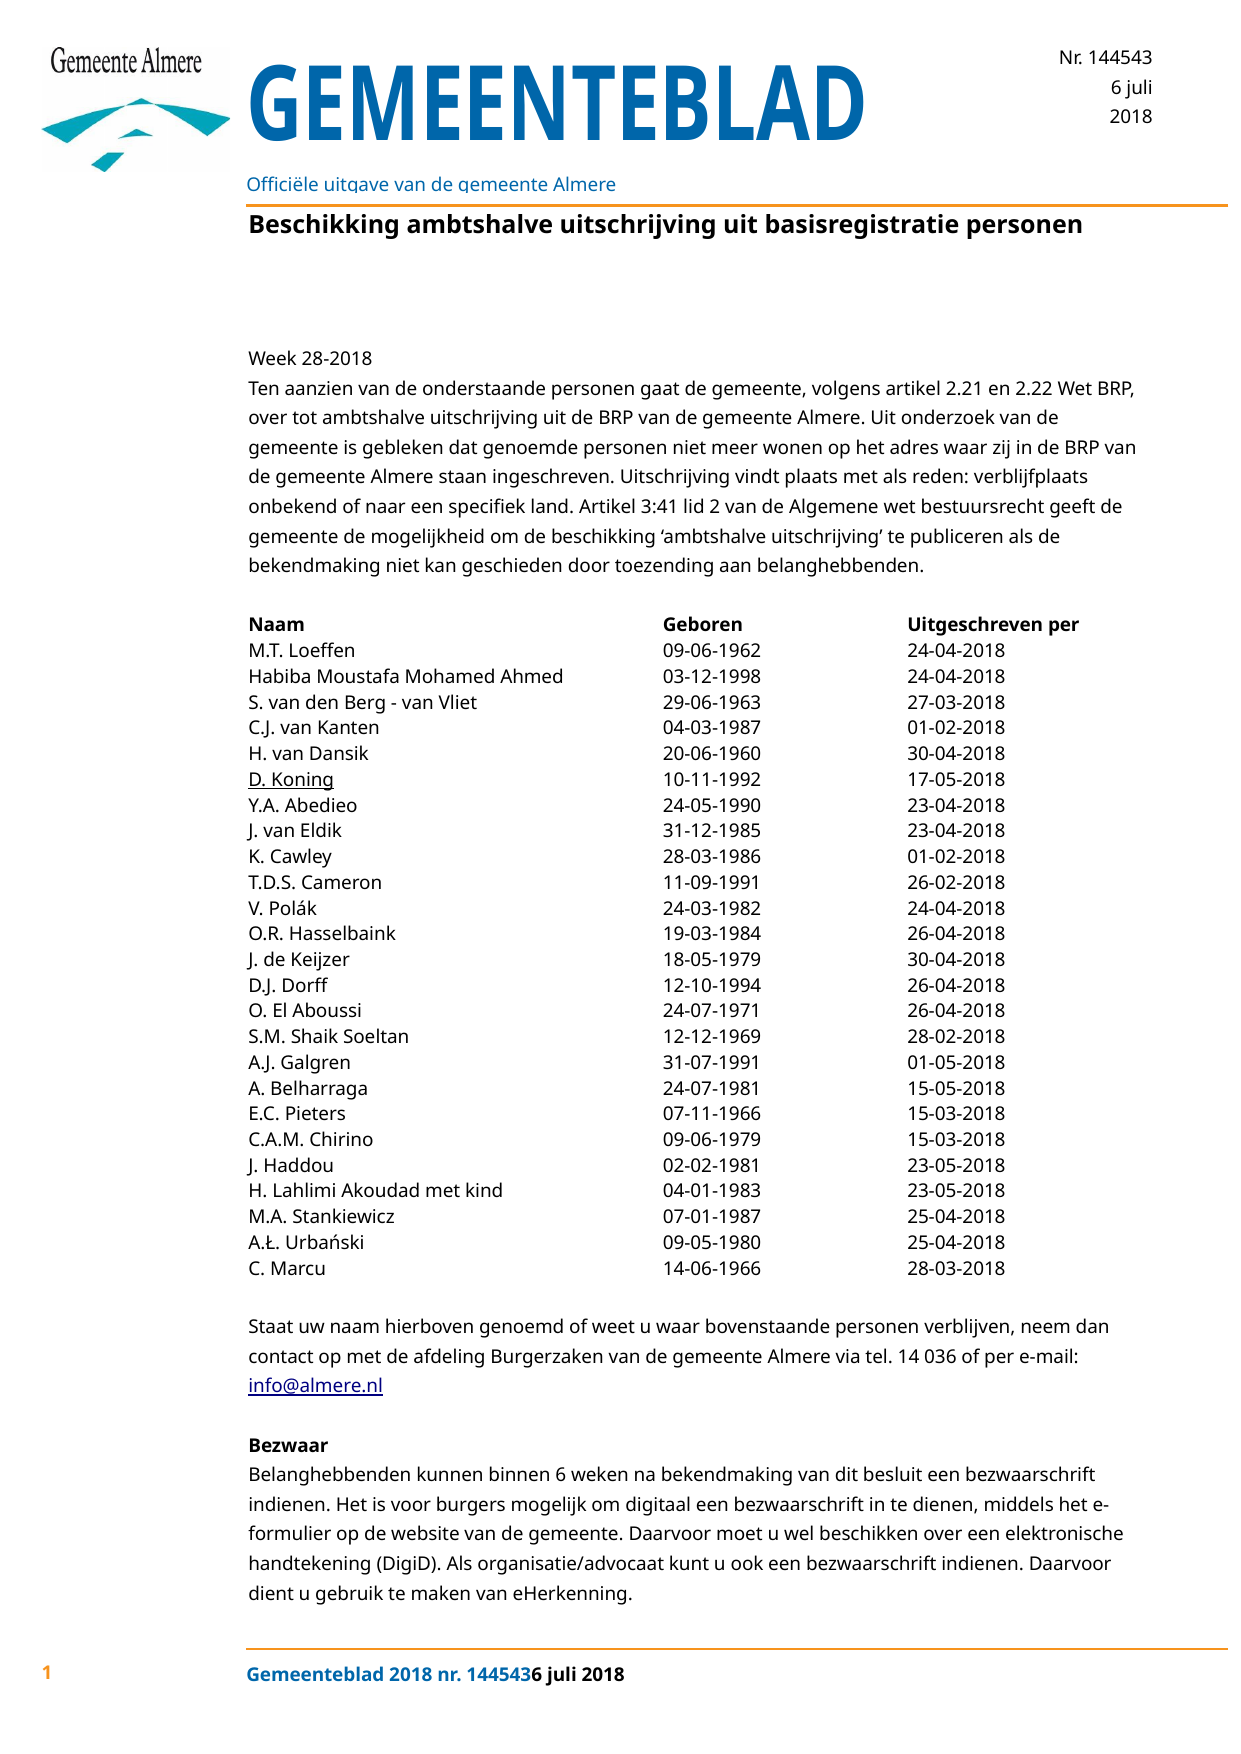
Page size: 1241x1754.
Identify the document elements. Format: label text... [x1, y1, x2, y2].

table_cell K. Cawley [248, 843, 663, 869]
table_cell 02-02-1981 [663, 1152, 907, 1178]
table_cell 15-05-2018 [907, 1075, 1152, 1101]
table_cell 12-10-1994 [663, 972, 907, 998]
table_cell 26-02-2018 [907, 869, 1152, 895]
table_cell M.A. Stankiewicz [248, 1204, 663, 1229]
table_cell 26-04-2018 [907, 920, 1152, 946]
picture [41, 47, 231, 172]
table_cell O.R. Hasselbaink [248, 920, 663, 946]
table_cell O. El Aboussi [248, 998, 663, 1023]
table_cell J. van Eldik [248, 818, 663, 843]
table_cell A. Belharraga [248, 1075, 663, 1101]
table_cell 23-05-2018 [907, 1152, 1152, 1178]
table_cell 09-05-1980 [663, 1229, 907, 1255]
table_cell 03-12-1998 [663, 663, 907, 689]
table_header Naam [248, 612, 663, 637]
table_cell 30-04-2018 [907, 740, 1152, 766]
table_cell 01-02-2018 [907, 715, 1152, 740]
table_cell 11-09-1991 [663, 869, 907, 895]
table_cell 07-11-1966 [663, 1101, 907, 1126]
table_cell 24-04-2018 [907, 638, 1152, 663]
table_header Uitgeschreven per [907, 612, 1152, 637]
table_cell A.J. Galgren [248, 1049, 663, 1075]
table_cell 09-06-1962 [663, 638, 907, 663]
table_cell J. Haddou [248, 1152, 663, 1178]
table_cell D.J. Dorff [248, 972, 663, 998]
table_cell 19-03-1984 [663, 920, 907, 946]
text Ten aanzien van de onderstaande personen gaat de gemeente, volgens artikel 2.21 en 2.22 Wet BRP, over tot ambtshalve uitschrijving uit de BRP van de gemeente Almere. Uit onderzoek van de gemeente is gebleken dat genoemde personen niet meer wonen op het adres waar zij in de BRP van de gemeente Almere staan ingeschreven. Uitschrijving vindt plaats met als reden: verblijfplaats onbekend of naar een specifiek land. Artikel 3:41 lid 2 van de Algemene wet bestuursrecht geeft de gemeente de mogelijkheid om de beschikking ‘ambtshalve uitschrijving’ te publiceren als de bekendmaking niet kan geschieden door toezending aan belanghebbenden. [248, 375, 1152, 578]
table_cell 30-04-2018 [907, 946, 1152, 972]
table_cell M.T. Loeffen [248, 638, 663, 663]
table_cell V. Polák [248, 895, 663, 920]
table_cell 01-02-2018 [907, 843, 1152, 869]
table_cell 29-06-1963 [663, 689, 907, 714]
table_cell 09-06-1979 [663, 1126, 907, 1152]
table_cell 24-04-2018 [907, 663, 1152, 689]
table_cell 18-05-1979 [663, 946, 907, 972]
table_cell 17-05-2018 [907, 766, 1152, 792]
table_cell 26-04-2018 [907, 972, 1152, 998]
text Beschikking ambtshalve uitschrijving uit basisregistratie personen [248, 207, 1152, 241]
table_cell 27-03-2018 [907, 689, 1152, 714]
table_cell H. van Dansik [248, 740, 663, 766]
table_header Geboren [663, 612, 907, 637]
table_cell 14-06-1966 [663, 1255, 907, 1281]
table_cell J. de Keijzer [248, 946, 663, 972]
text Bezwaar [248, 1432, 1152, 1457]
table_cell 23-04-2018 [907, 792, 1152, 817]
table_cell 10-11-1992 [663, 766, 907, 792]
text Staat uw naam hierboven genoemd of weet u waar bovenstaande personen verblijven, neem dan contact op met de afdeling Burgerzaken van de gemeente Almere via tel. 14 036 of per e-mail: info@almere.nl [248, 1313, 1152, 1398]
table_cell S. van den Berg - van Vliet [248, 689, 663, 714]
table_cell 15-03-2018 [907, 1126, 1152, 1152]
table_cell H. Lahlimi Akoudad met kind [248, 1178, 663, 1203]
table_cell 20-06-1960 [663, 740, 907, 766]
table_cell 25-04-2018 [907, 1229, 1152, 1255]
table_cell 31-12-1985 [663, 818, 907, 843]
table_cell S.M. Shaik Soeltan [248, 1023, 663, 1049]
table_cell 12-12-1969 [663, 1023, 907, 1049]
table_cell 26-04-2018 [907, 998, 1152, 1023]
text Week 28-2018 [248, 345, 1152, 371]
table_cell 04-01-1983 [663, 1178, 907, 1203]
table_cell 23-05-2018 [907, 1178, 1152, 1203]
table_cell 15-03-2018 [907, 1101, 1152, 1126]
table_cell 25-04-2018 [907, 1204, 1152, 1229]
table_cell 24-07-1971 [663, 998, 907, 1023]
table_cell 28-03-1986 [663, 843, 907, 869]
text Belanghebbenden kunnen binnen 6 weken na bekendmaking van dit besluit een bezwaarschrift indienen. Het is voor burgers mogelijk om digitaal een bezwaarschrift in te dienen, middels het e-formulier op de website van de gemeente. Daarvoor moet u wel beschikken over een elektronische handtekening (DigiD). Als organisatie/advocaat kunt u ook een bezwaarschrift indienen. Daarvoor dient u gebruik te maken van eHerkenning. [248, 1461, 1152, 1605]
table_cell D. Koning [248, 766, 663, 792]
table_cell 23-04-2018 [907, 818, 1152, 843]
table_cell 24-03-1982 [663, 895, 907, 920]
table_cell A.Ł. Urbański [248, 1229, 663, 1255]
table_cell 24-05-1990 [663, 792, 907, 817]
table_cell C. Marcu [248, 1255, 663, 1281]
table_cell 24-07-1981 [663, 1075, 907, 1101]
table_cell E.C. Pieters [248, 1101, 663, 1126]
table_cell Habiba Moustafa Mohamed Ahmed [248, 663, 663, 689]
table_cell 01-05-2018 [907, 1049, 1152, 1075]
table_cell 28-02-2018 [907, 1023, 1152, 1049]
table_cell 28-03-2018 [907, 1255, 1152, 1281]
table_cell C.J. van Kanten [248, 715, 663, 740]
table_cell 31-07-1991 [663, 1049, 907, 1075]
table_cell C.A.M. Chirino [248, 1126, 663, 1152]
table_cell 24-04-2018 [907, 895, 1152, 920]
table_cell 07-01-1987 [663, 1204, 907, 1229]
table_cell 04-03-1987 [663, 715, 907, 740]
table_cell Y.A. Abedieo [248, 792, 663, 817]
table_cell T.D.S. Cameron [248, 869, 663, 895]
